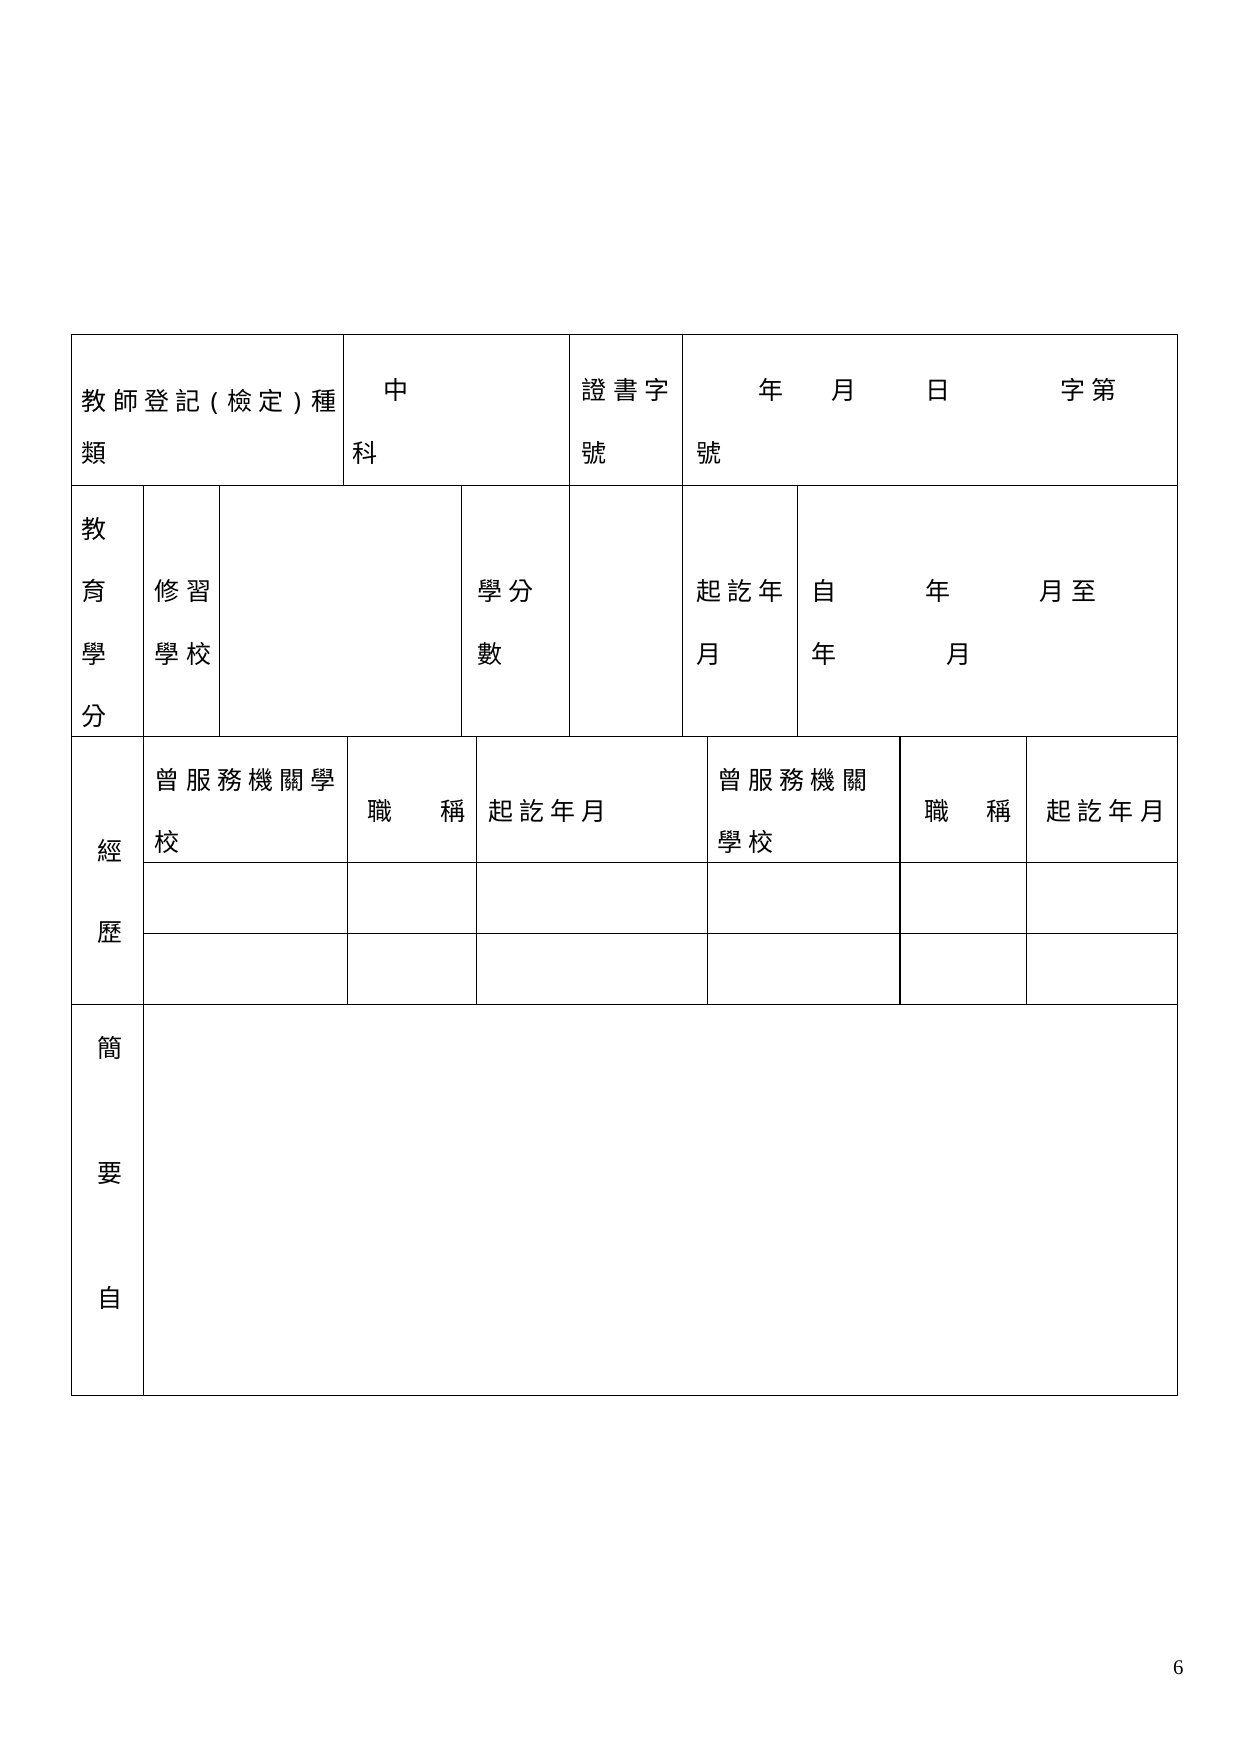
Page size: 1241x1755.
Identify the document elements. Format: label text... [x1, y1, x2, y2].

table_cell 證書字號 [570, 335, 682, 485]
table_cell [348, 934, 476, 1004]
table_cell 經 歷 [72, 737, 143, 1004]
table_cell 起訖年月 [683, 486, 797, 736]
table_cell [144, 1005, 1177, 1395]
table_cell 教育 學分 [72, 486, 143, 736]
table_cell [220, 486, 461, 736]
table_cell [144, 863, 347, 933]
table_cell 職 稱 [901, 737, 1026, 862]
table_cell 中 科 [344, 335, 569, 485]
table_cell [708, 863, 899, 933]
table_cell [901, 863, 1026, 933]
table_cell 曾服務機關學校 [144, 737, 347, 862]
table_cell 簡 要 自 [72, 1005, 143, 1395]
table_cell [708, 934, 899, 1004]
table_cell [570, 486, 682, 736]
table_cell [901, 934, 1026, 1004]
table_cell [144, 934, 347, 1004]
table_cell [477, 934, 707, 1004]
table_cell [1027, 934, 1177, 1004]
table_cell [477, 863, 707, 933]
table_cell 修習 學校 [144, 486, 219, 736]
table_cell 起訖年月 [1027, 737, 1177, 862]
table_cell 自 年 月至 年 月 [798, 486, 1177, 736]
table_cell 年 月 日 字第 號 [683, 335, 1177, 485]
table_cell [1027, 863, 1177, 933]
table_cell 職 稱 [348, 737, 476, 862]
table_cell 起訖年月 [477, 737, 707, 862]
table_cell 學分數 [462, 486, 569, 736]
table_cell [348, 863, 476, 933]
table_cell 曾服務機關學校 [708, 737, 899, 862]
table_cell 教師登記(檢定)種類 [72, 335, 343, 485]
